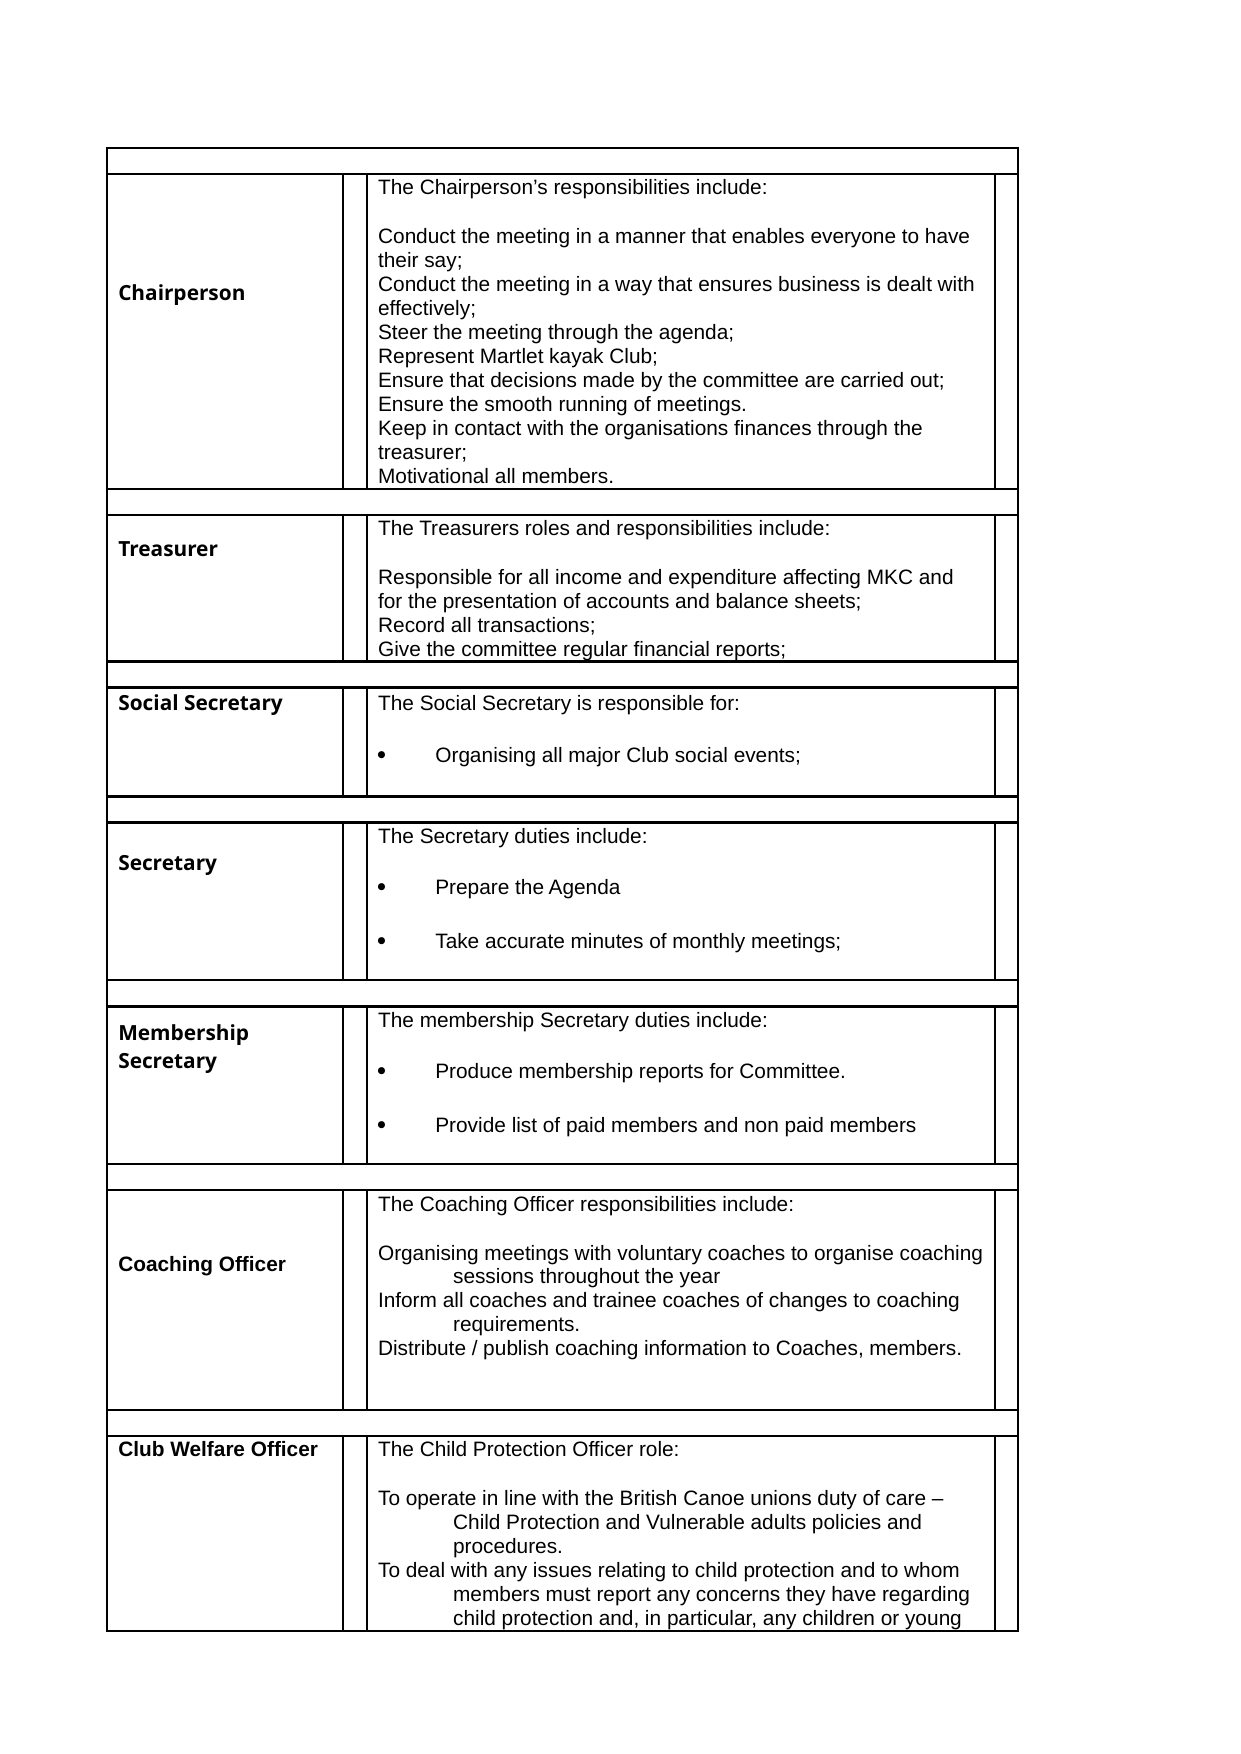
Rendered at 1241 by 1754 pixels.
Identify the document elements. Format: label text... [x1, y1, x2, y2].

table_cell The Secretary duties include: · Prepare the Agenda · Take accurate minutes of monthly meetings; [368, 824, 994, 979]
table_cell [996, 824, 1017, 979]
table_cell [996, 516, 1017, 660]
table_header [108, 149, 1017, 173]
table_cell [108, 1165, 1017, 1189]
table_cell [108, 663, 1017, 686]
table_cell The membership Secretary duties include: · Produce membership reports for Committee. · Provide list of paid members and non paid members [368, 1008, 994, 1163]
table_cell [996, 1437, 1017, 1630]
table_cell [344, 1191, 366, 1409]
table_cell [108, 981, 1017, 1005]
table_cell The Treasurers roles and responsibilities include: Responsible for all income and expenditure affecting MKC and for the presentation of accounts and balance sheets; Record all transactions; Give the committee regular financial reports; [368, 516, 994, 660]
table_cell Chairperson [108, 175, 342, 487]
table_cell Membership Secretary [108, 1008, 342, 1163]
table_cell [996, 689, 1017, 795]
table_cell Coaching Officer [108, 1191, 342, 1409]
table_cell The Child Protection Officer role: To operate in line with the British Canoe unions duty of care – Child Protection and Vulnerable adults policies and procedures. To deal with any issues relating to child protection and to whom members must report any concerns they have regarding child protection and, in particular, any children or young [368, 1437, 994, 1630]
table_cell The Chairperson’s responsibilities include: Conduct the meeting in a manner that enables everyone to have their say; Conduct the meeting in a way that ensures business is dealt with effectively; Steer the meeting through the agenda; Represent Martlet kayak Club; Ensure that decisions made by the committee are carried out; Ensure the smooth running of meetings. Keep in contact with the organisations finances through the treasurer; Motivational all members. [368, 175, 994, 487]
table_cell [996, 175, 1017, 487]
table_cell [344, 516, 366, 660]
table_cell [344, 175, 366, 487]
table_cell [344, 824, 366, 979]
table_cell [344, 1008, 366, 1163]
table_cell [344, 1437, 366, 1630]
table_cell [996, 1008, 1017, 1163]
table_cell [108, 1411, 1017, 1435]
table_cell [108, 798, 1017, 821]
table_cell Treasurer [108, 516, 342, 660]
table_cell Secretary [108, 824, 342, 979]
table_cell Club Welfare Officer [108, 1437, 342, 1630]
table_cell The Coaching Officer responsibilities include: Organising meetings with voluntary coaches to organise coaching sessions throughout the year Inform all coaches and trainee coaches of changes to coaching requirements. Distribute / publish coaching information to Coaches, members. [368, 1191, 994, 1409]
table_cell [996, 1191, 1017, 1409]
table_cell Social Secretary [108, 689, 342, 795]
table_cell [344, 689, 366, 795]
table_cell The Social Secretary is responsible for: · Organising all major Club social events; [368, 689, 994, 795]
table_cell [108, 490, 1017, 513]
